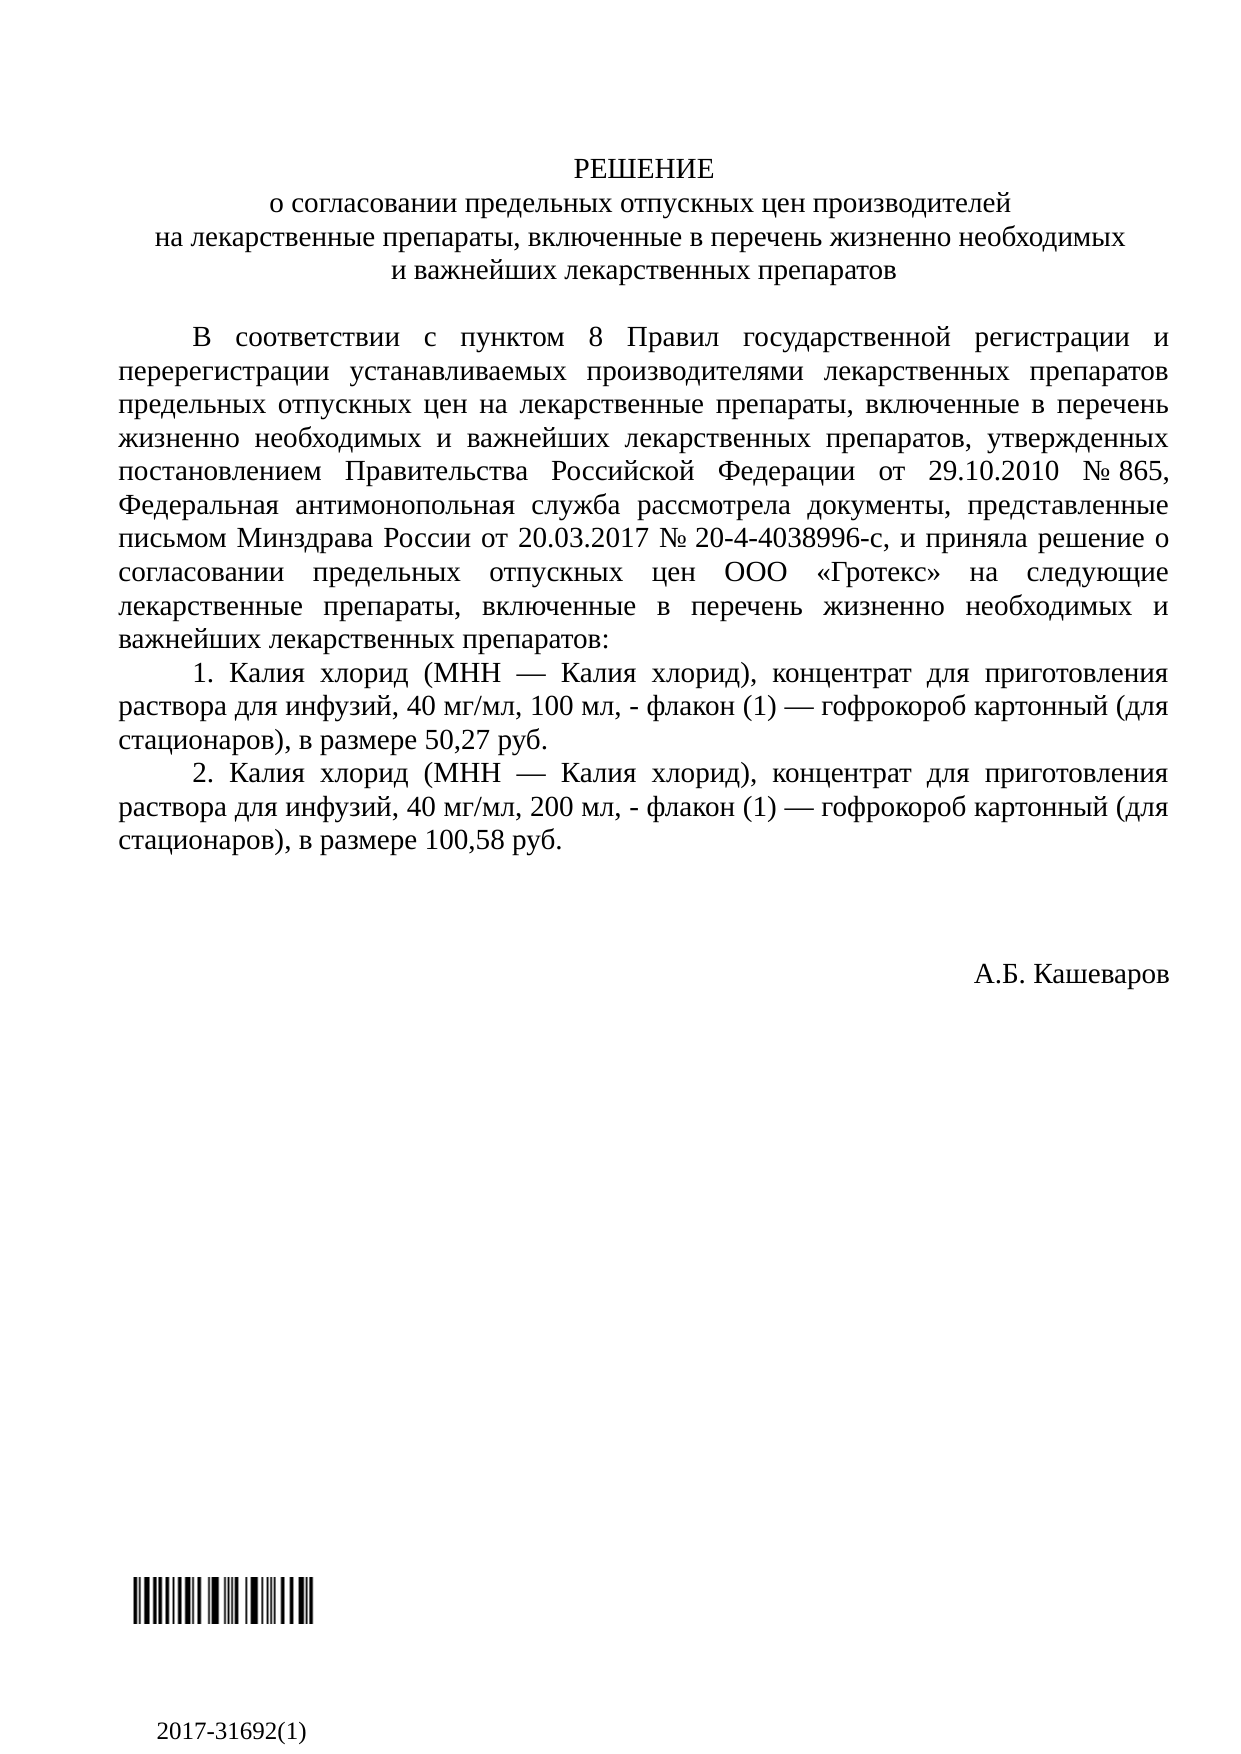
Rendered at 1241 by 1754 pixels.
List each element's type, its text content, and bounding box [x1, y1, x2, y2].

text о согласовании предельных отпускных цен производителей [118, 185, 1170, 219]
picture [118, 1577, 331, 1624]
text РЕШЕНИЕ [118, 152, 1170, 185]
text В соответствии с пунктом 8 Правил государственной регистрации и перерегистрации устанавливаемых производителями лекарственных препаратов предельных отпускных цен на лекарственные препараты, включенные в перечень жизненно необходимых и важнейших лекарственных препаратов, утвержденных постановлением Правительства Российской Федерации от 29.10.2010 № 865, Федеральная антимонопольная служба рассмотрела документы, представленные письмом Минздрава России от 20.03.2017 № 20-4-4038996-с, и приняла решение о согласовании предельных отпускных цен ООО «Гротекс» на следующие лекарственные препараты, включенные в перечень жизненно необходимых и важнейших лекарственных препаратов: [118, 319, 1170, 655]
text на лекарственные препараты, включенные в перечень жизненно необходимых [118, 219, 1170, 252]
text 1. Калия хлорид (МНН — Калия хлорид), концентрат для приготовления раствора для инфузий, 40 мг/мл, 100 мл, - флакон (1) — гофрокороб картонный (для стационаров), в размере 50,27 руб. [118, 655, 1170, 755]
text А.Б. Кашеваров [118, 957, 1170, 990]
text и важнейших лекарственных препаратов [118, 252, 1170, 286]
text 2. Калия хлорид (МНН — Калия хлорид), концентрат для приготовления раствора для инфузий, 40 мг/мл, 200 мл, - флакон (1) — гофрокороб картонный (для стационаров), в размере 100,58 руб. [118, 755, 1170, 856]
